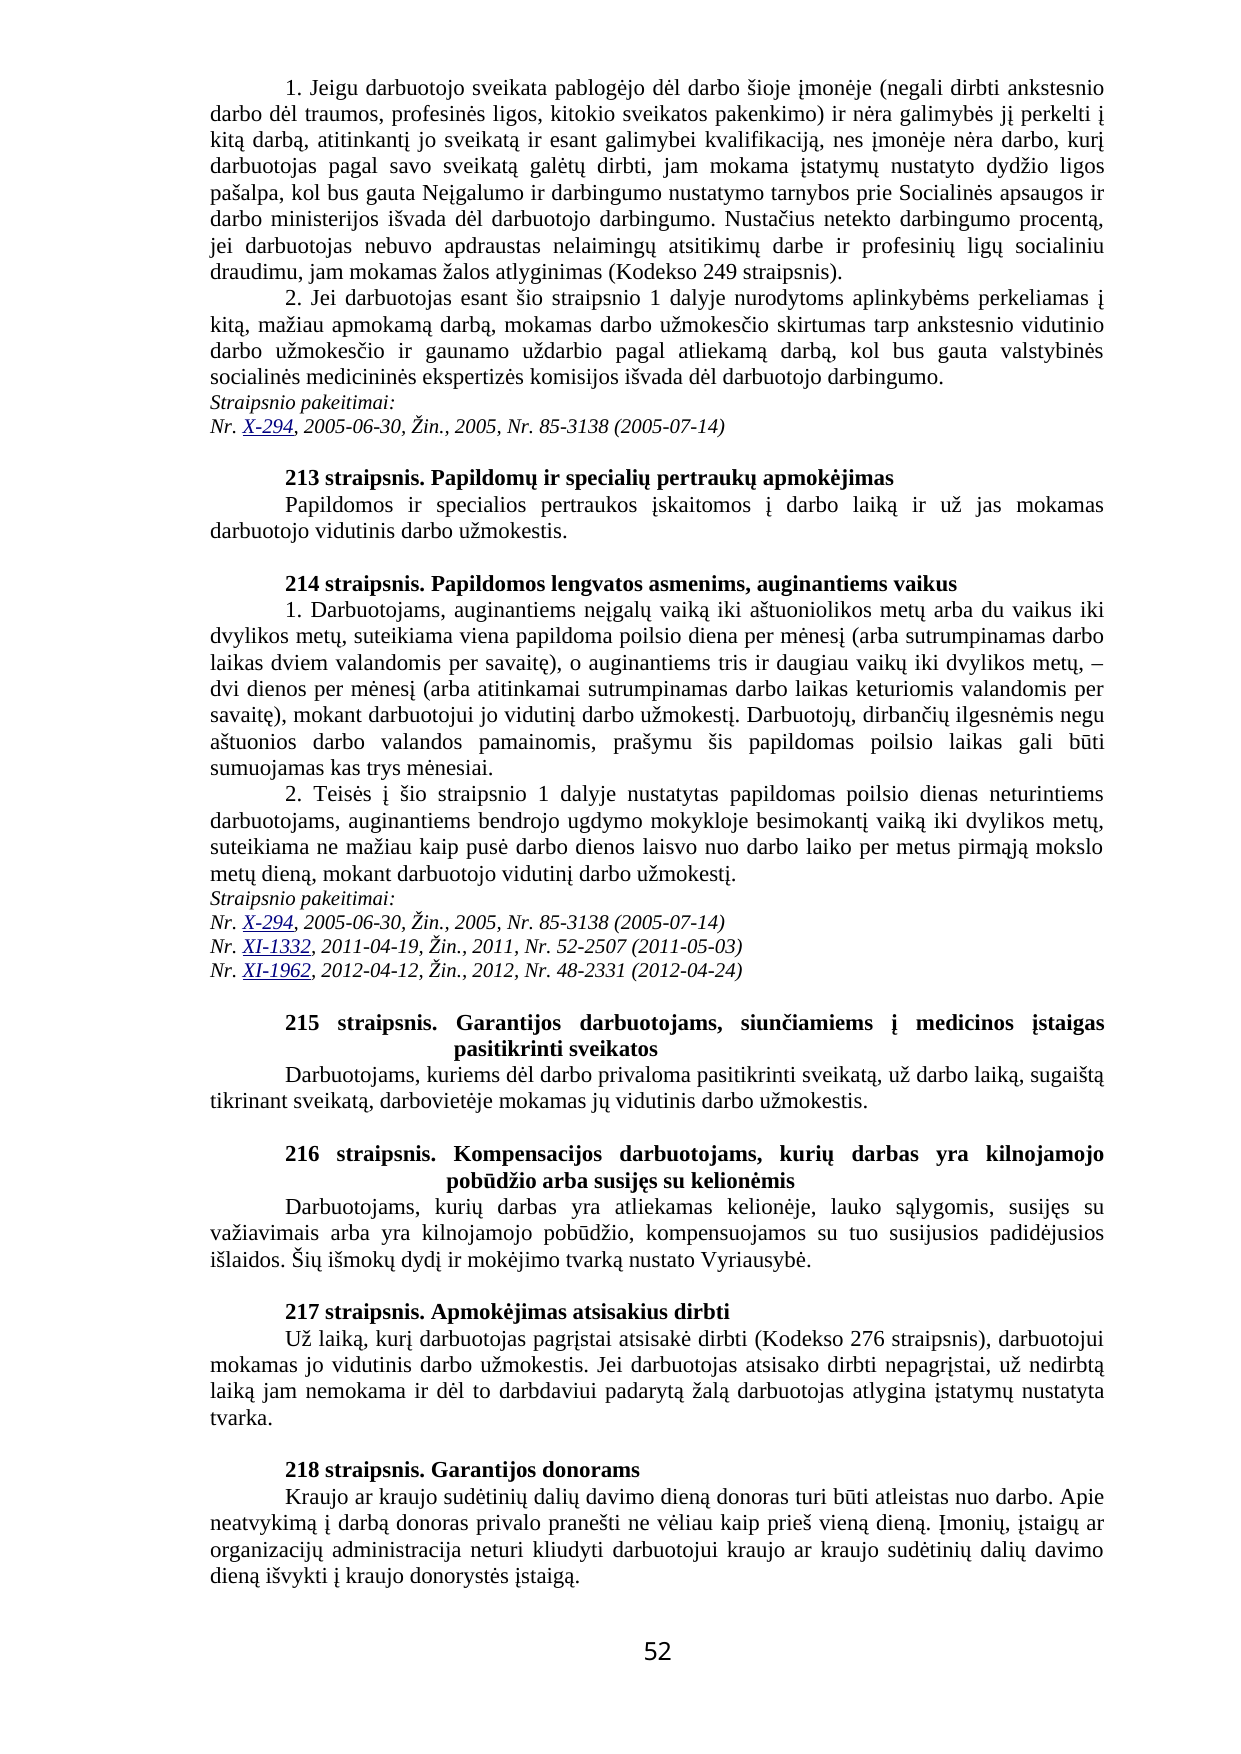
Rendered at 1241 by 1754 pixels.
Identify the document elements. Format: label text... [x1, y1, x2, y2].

text 213 straipsnis. Papildomų ir specialių pertraukų apmokėjimas [210, 464, 1106, 491]
text 2. Teisės į šio straipsnio 1 dalyje nustatytas papildomas poilsio dienas neturintiems darbuotojams, auginantiems bendrojo ugdymo mokykloje besimokantį vaiką iki dvylikos metų, suteikiama ne mažiau kaip pusė darbo dienos laisvo nuo darbo laiko per metus pirmąją mokslo metų dieną, mokant darbuotojo vidutinį darbo užmokestį. [210, 781, 1106, 886]
text 218 straipsnis. Garantijos donorams [210, 1457, 1106, 1483]
text 214 straipsnis. Papildomos lengvatos asmenims, auginantiems vaikus [210, 570, 1106, 596]
text Nr. XI-1962, 2012-04-12, Žin., 2012, Nr. 48-2331 (2012-04-24) [210, 958, 1106, 982]
text 1. Darbuotojams, auginantiems neįgalų vaiką iki aštuoniolikos metų arba du vaikus iki dvylikos metų, suteikiama viena papildoma poilsio diena per mėnesį (arba sutrumpinamas darbo laikas dviem valandomis per savaitę), o auginantiems tris ir daugiau vaikų iki dvylikos metų, – dvi dienos per mėnesį (arba atitinkamai sutrumpinamas darbo laikas keturiomis valandomis per savaitę), mokant darbuotojui jo vidutinį darbo užmokestį. Darbuotojų, dirbančių ilgesnėmis negu aštuonios darbo valandos pamainomis, prašymu šis papildomas poilsio laikas gali būti sumuojamas kas trys mėnesiai. [210, 596, 1106, 781]
text 2. Jei darbuotojas esant šio straipsnio 1 dalyje nurodytoms aplinkybėms perkeliamas į kitą, mažiau apmokamą darbą, mokamas darbo užmokesčio skirtumas tarp ankstesnio vidutinio darbo užmokesčio ir gaunamo uždarbio pagal atliekamą darbą, kol bus gauta valstybinės socialinės medicininės ekspertizės komisijos išvada dėl darbuotojo darbingumo. [210, 284, 1106, 390]
text 217 straipsnis. Apmokėjimas atsisakius dirbti [210, 1298, 1106, 1325]
text Nr. XI-1332, 2011-04-19, Žin., 2011, Nr. 52-2507 (2011-05-03) [210, 934, 1106, 958]
text 216 straipsnis. Kompensacijos darbuotojams, kurių darbas yra kilnojamojo pobūdžio arba susijęs su kelionėmis [285, 1140, 1106, 1193]
text Nr. X-294, 2005-06-30, Žin., 2005, Nr. 85-3138 (2005-07-14) [210, 910, 1106, 934]
text 215 straipsnis. Garantijos darbuotojams, siunčiamiems į medicinos įstaigas pasitikrinti sveikatos [285, 1008, 1106, 1061]
text Už laiką, kurį darbuotojas pagrįstai atsisakė dirbti (Kodekso 276 straipsnis), darbuotojui mokamas jo vidutinis darbo užmokestis. Jei darbuotojas atsisako dirbti nepagrįstai, už nedirbtą laiką jam nemokama ir dėl to darbdaviui padarytą žalą darbuotojas atlygina įstatymų nustatyta tvarka. [210, 1325, 1106, 1430]
text 1. Jeigu darbuotojo sveikata pablogėjo dėl darbo šioje įmonėje (negali dirbti ankstesnio darbo dėl traumos, profesinės ligos, kitokio sveikatos pakenkimo) ir nėra galimybės jį perkelti į kitą darbą, atitinkantį jo sveikatą ir esant galimybei kvalifikaciją, nes įmonėje nėra darbo, kurį darbuotojas pagal savo sveikatą galėtų dirbti, jam mokama įstatymų nustatyto dydžio ligos pašalpa, kol bus gauta Neįgalumo ir darbingumo nustatymo tarnybos prie Socialinės apsaugos ir darbo ministerijos išvada dėl darbuotojo darbingumo. Nustačius netekto darbingumo procentą, jei darbuotojas nebuvo apdraustas nelaimingų atsitikimų darbe ir profesinių ligų socialiniu draudimu, jam mokamas žalos atlyginimas (Kodekso 249 straipsnis). [210, 73, 1106, 284]
text Straipsnio pakeitimai: [210, 390, 1106, 414]
text Nr. X-294, 2005-06-30, Žin., 2005, Nr. 85-3138 (2005-07-14) [210, 414, 1106, 438]
text Darbuotojams, kurių darbas yra atliekamas kelionėje, lauko sąlygomis, susijęs su važiavimais arba yra kilnojamojo pobūdžio, kompensuojamos su tuo susijusios padidėjusios išlaidos. Šių išmokų dydį ir mokėjimo tvarką nustato Vyriausybė. [210, 1193, 1106, 1272]
text Straipsnio pakeitimai: [210, 886, 1106, 910]
text Papildomos ir specialios pertraukos įskaitomos į darbo laiką ir už jas mokamas darbuotojo vidutinis darbo užmokestis. [210, 491, 1106, 543]
text Darbuotojams, kuriems dėl darbo privaloma pasitikrinti sveikatą, už darbo laiką, sugaištą tikrinant sveikatą, darbovietėje mokamas jų vidutinis darbo užmokestis. [210, 1061, 1106, 1114]
text Kraujo ar kraujo sudėtinių dalių davimo dieną donoras turi būti atleistas nuo darbo. Apie neatvykimą į darbą donoras privalo pranešti ne vėliau kaip prieš vieną dieną. Įmonių, įstaigų ar organizacijų administracija neturi kliudyti darbuotojui kraujo ar kraujo sudėtinių dalių davimo dieną išvykti į kraujo donorystės įstaigą. [210, 1483, 1106, 1588]
